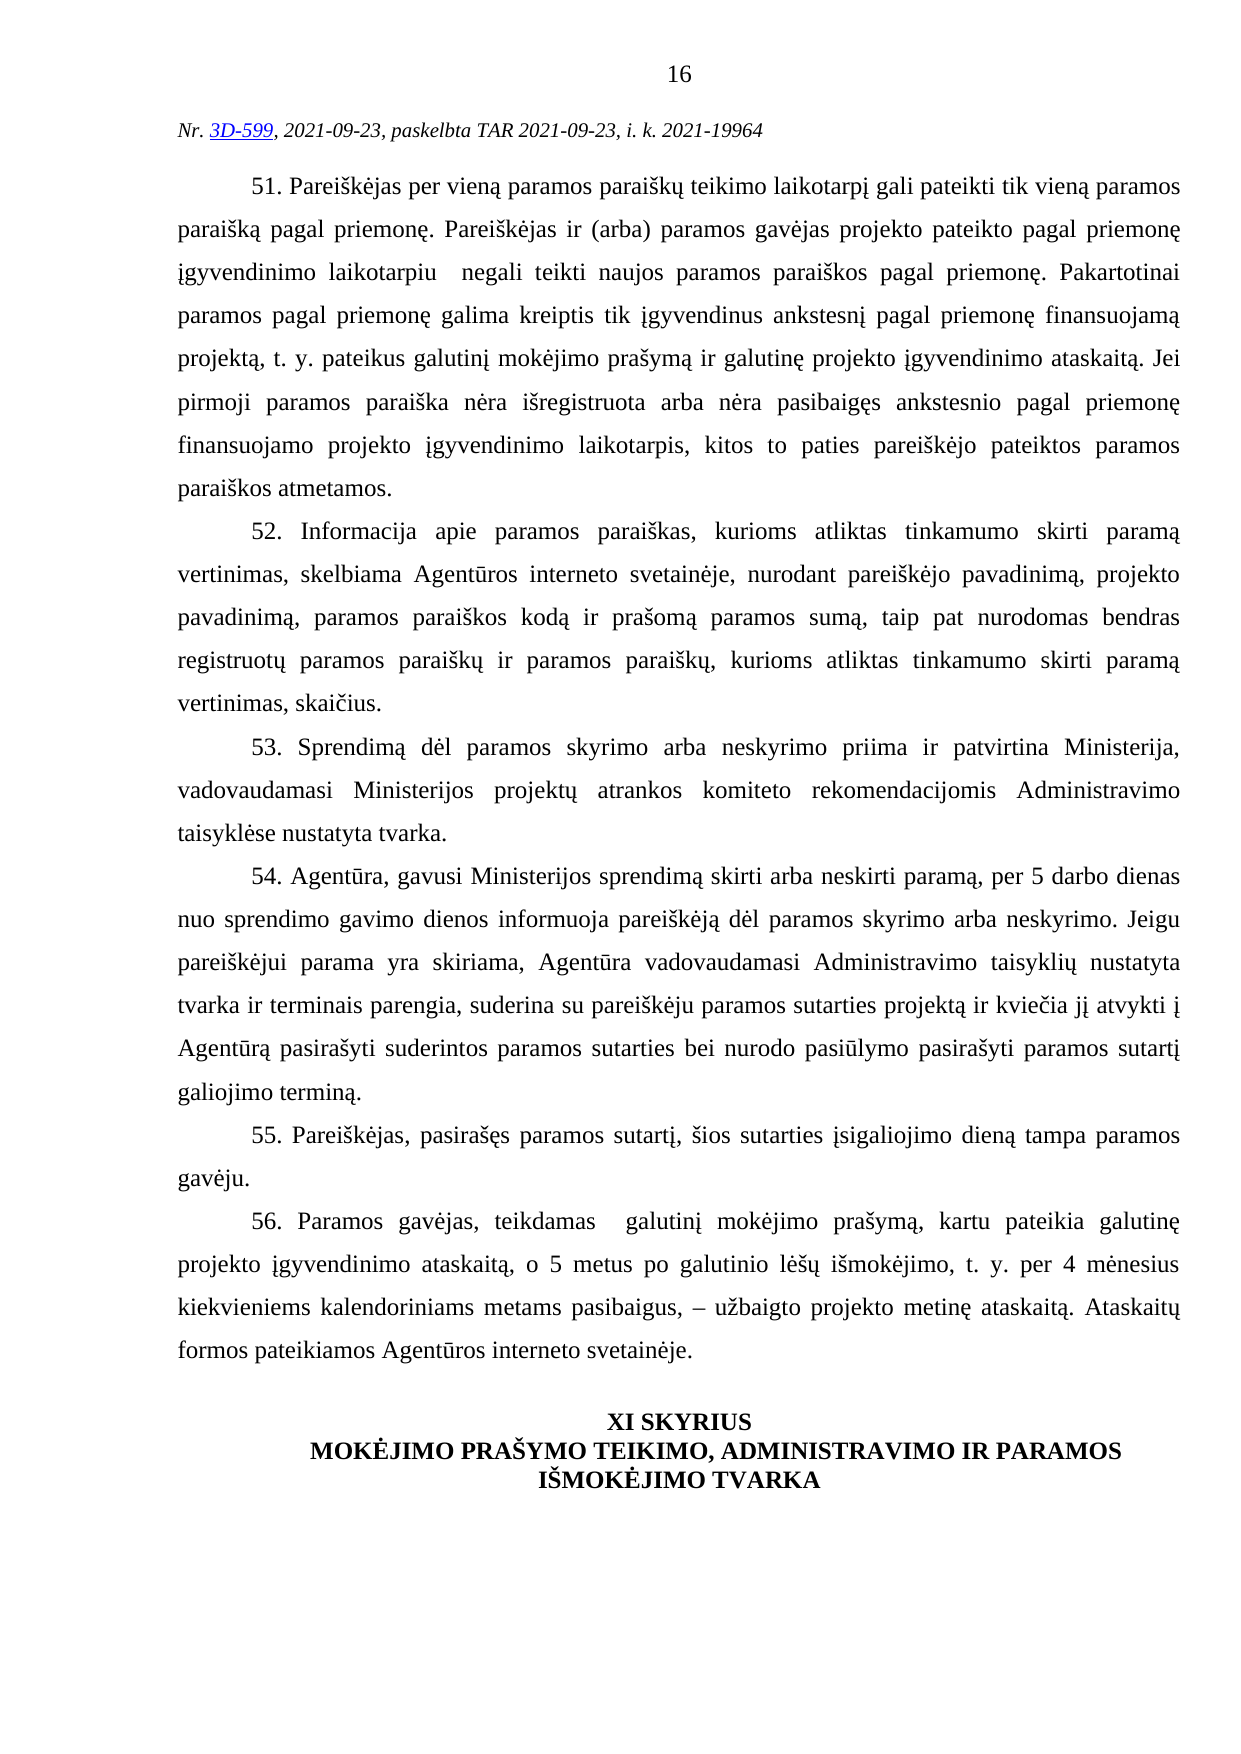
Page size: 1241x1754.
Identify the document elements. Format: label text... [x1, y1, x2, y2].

text 54. Agentūra, gavusi Ministerijos sprendimą skirti arba neskirti paramą, per 5 darbo dienas nuo sprendimo gavimo dienos informuoja pareiškėją dėl paramos skyrimo arba neskyrimo. Jeigu pareiškėjui parama yra skiriama, Agentūra vadovaudamasi Administravimo taisyklių nustatyta tvarka ir terminais parengia, suderina su pareiškėju paramos sutarties projektą ir kviečia jį atvykti į Agentūrą pasirašyti suderintos paramos sutarties bei nurodo pasiūlymo pasirašyti paramos sutartį galiojimo terminą. [177, 861, 1181, 1105]
text 56. Paramos gavėjas, teikdamas galutinį mokėjimo prašymą, kartu pateikia galutinę projekto įgyvendinimo ataskaitą, o 5 metus po galutinio lėšų išmokėjimo, t. y. per 4 mėnesius kiekvieniems kalendoriniams metams pasibaigus, – užbaigto projekto metinę ataskaitą. Ataskaitų formos pateikiamos Agentūros interneto svetainėje. [177, 1206, 1181, 1364]
text 51. Pareiškėjas per vieną paramos paraiškų teikimo laikotarpį gali pateikti tik vieną paramos paraišką pagal priemonę. Pareiškėjas ir (arba) paramos gavėjas projekto pateikto pagal priemonę įgyvendinimo laikotarpiu negali teikti naujos paramos paraiškos pagal priemonę. Pakartotinai paramos pagal priemonę galima kreiptis tik įgyvendinus ankstesnį pagal priemonę finansuojamą projektą, t. y. pateikus galutinį mokėjimo prašymą ir galutinę projekto įgyvendinimo ataskaitą. Jei pirmoji paramos paraiška nėra išregistruota arba nėra pasibaigęs ankstesnio pagal priemonę finansuojamo projekto įgyvendinimo laikotarpis, kitos to paties pareiškėjo pateiktos paramos paraiškos atmetamos. [177, 171, 1181, 502]
text 55. Pareiškėjas, pasirašęs paramos sutartį, šios sutarties įsigaliojimo dieną tampa paramos gavėju. [177, 1120, 1181, 1192]
text MOKĖJIMO PRAŠYMO TEIKIMO, ADMINISTRAVIMO IR PARAMOS IŠMOKĖJIMO TVARKA [177, 1436, 1181, 1493]
text 52. Informacija apie paramos paraiškas, kurioms atliktas tinkamumo skirti paramą vertinimas, skelbiama Agentūros interneto svetainėje, nurodant pareiškėjo pavadinimą, projekto pavadinimą, paramos paraiškos kodą ir prašomą paramos sumą, taip pat nurodomas bendras registruotų paramos paraiškų ir paramos paraiškų, kurioms atliktas tinkamumo skirti paramą vertinimas, skaičius. [177, 516, 1181, 717]
text Nr. 3D-599, 2021-09-23, paskelbta TAR 2021-09-23, i. k. 2021-19964 [177, 118, 1181, 142]
text 53. Sprendimą dėl paramos skyrimo arba neskyrimo priima ir patvirtina Ministerija, vadovaudamasi Ministerijos projektų atrankos komiteto rekomendacijomis Administravimo taisyklėse nustatyta tvarka. [177, 732, 1181, 847]
text XI SKYRIUS [177, 1407, 1181, 1436]
